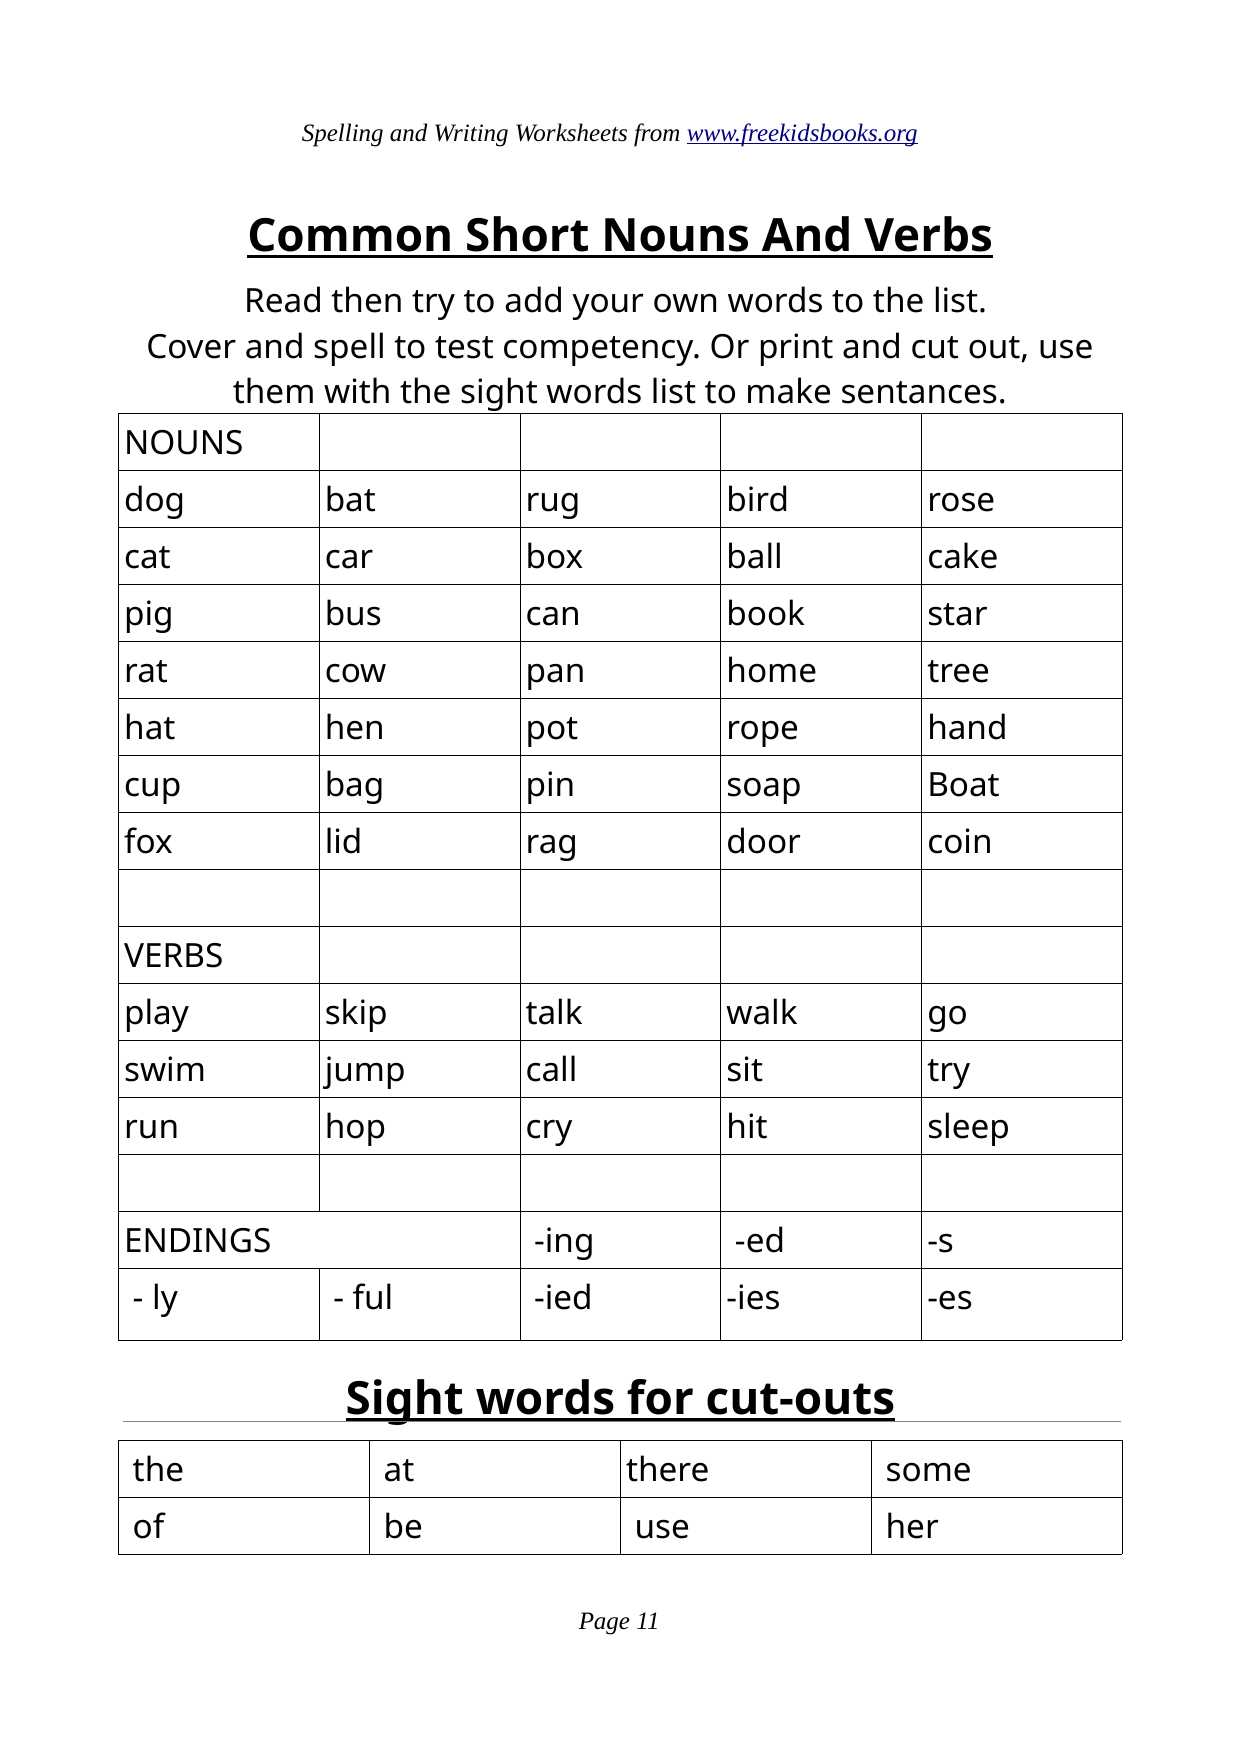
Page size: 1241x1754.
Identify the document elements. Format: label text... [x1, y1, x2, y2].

table_cell bus [320, 585, 520, 641]
table_cell -ied [521, 1269, 720, 1340]
table_cell her [872, 1498, 1122, 1554]
table_cell [119, 1155, 319, 1211]
table_cell can [521, 585, 720, 641]
table_cell [320, 1155, 520, 1211]
table_cell lid [320, 813, 520, 869]
table_cell swim [119, 1041, 319, 1097]
table_header NOUNS [119, 414, 319, 470]
table_cell box [521, 528, 720, 584]
table_cell Boat [922, 756, 1122, 812]
table_header there [621, 1441, 871, 1497]
table_header [320, 414, 520, 470]
table_cell -s [922, 1212, 1122, 1268]
subtitle Sight words for cut-outs [118, 1365, 1122, 1428]
table_cell dog [119, 471, 319, 527]
table_cell pot [521, 699, 720, 755]
text Read then try to add your own words to the list. [118, 277, 1122, 322]
table_cell rope [721, 699, 921, 755]
table_cell sit [721, 1041, 921, 1097]
table_cell rat [119, 642, 319, 698]
table_cell [521, 927, 720, 983]
table_cell VERBS [119, 927, 319, 983]
table_cell hand [922, 699, 1122, 755]
table_cell walk [721, 984, 921, 1040]
table_cell go [922, 984, 1122, 1040]
table_cell bird [721, 471, 921, 527]
table_cell cat [119, 528, 319, 584]
table_cell [320, 870, 520, 926]
table_cell sleep [922, 1098, 1122, 1154]
table_header at [370, 1441, 620, 1497]
table_cell run [119, 1098, 319, 1154]
table_cell tree [922, 642, 1122, 698]
table_cell rag [521, 813, 720, 869]
table_cell call [521, 1041, 720, 1097]
table_cell star [922, 585, 1122, 641]
table_cell soap [721, 756, 921, 812]
table_cell rug [521, 471, 720, 527]
table_cell hop [320, 1098, 520, 1154]
table_cell rose [922, 471, 1122, 527]
table_header some [872, 1441, 1122, 1497]
table_cell hen [320, 699, 520, 755]
table_cell jump [320, 1041, 520, 1097]
table_cell [320, 927, 520, 983]
subtitle Common Short Nouns And Verbs [118, 202, 1122, 264]
table_cell [721, 870, 921, 926]
table_cell -ed [721, 1212, 921, 1268]
table_cell ball [721, 528, 921, 584]
table_cell fox [119, 813, 319, 869]
table_cell pig [119, 585, 319, 641]
table_cell bag [320, 756, 520, 812]
table_cell -es [922, 1269, 1122, 1340]
table_cell coin [922, 813, 1122, 869]
table_cell cow [320, 642, 520, 698]
table_cell [922, 1155, 1122, 1211]
table_header [721, 414, 921, 470]
table_cell book [721, 585, 921, 641]
table_cell [521, 1155, 720, 1211]
table_cell [922, 870, 1122, 926]
table_cell use [621, 1498, 871, 1554]
table_cell [922, 927, 1122, 983]
table_header [922, 414, 1122, 470]
table_cell - ful [320, 1269, 520, 1340]
table_cell cry [521, 1098, 720, 1154]
text Cover and spell to test competency. Or print and cut out, use them with the sight words list to make sentances. [118, 322, 1122, 413]
table_cell door [721, 813, 921, 869]
table_header [521, 414, 720, 470]
table_cell hat [119, 699, 319, 755]
table_cell play [119, 984, 319, 1040]
table_cell try [922, 1041, 1122, 1097]
table_cell -ies [721, 1269, 921, 1340]
table_cell ENDINGS [119, 1212, 520, 1268]
table_cell - ly [119, 1269, 319, 1340]
table_cell [721, 927, 921, 983]
table_cell pin [521, 756, 720, 812]
table_cell pan [521, 642, 720, 698]
table_cell home [721, 642, 921, 698]
table_cell car [320, 528, 520, 584]
table_cell -ing [521, 1212, 720, 1268]
table_cell hit [721, 1098, 921, 1154]
table_cell [721, 1155, 921, 1211]
table_cell bat [320, 471, 520, 527]
table_cell cake [922, 528, 1122, 584]
table_header the [119, 1441, 369, 1497]
table_cell [521, 870, 720, 926]
table_cell cup [119, 756, 319, 812]
table_cell [119, 870, 319, 926]
table_cell be [370, 1498, 620, 1554]
table_cell talk [521, 984, 720, 1040]
table_cell skip [320, 984, 520, 1040]
table_cell of [119, 1498, 369, 1554]
